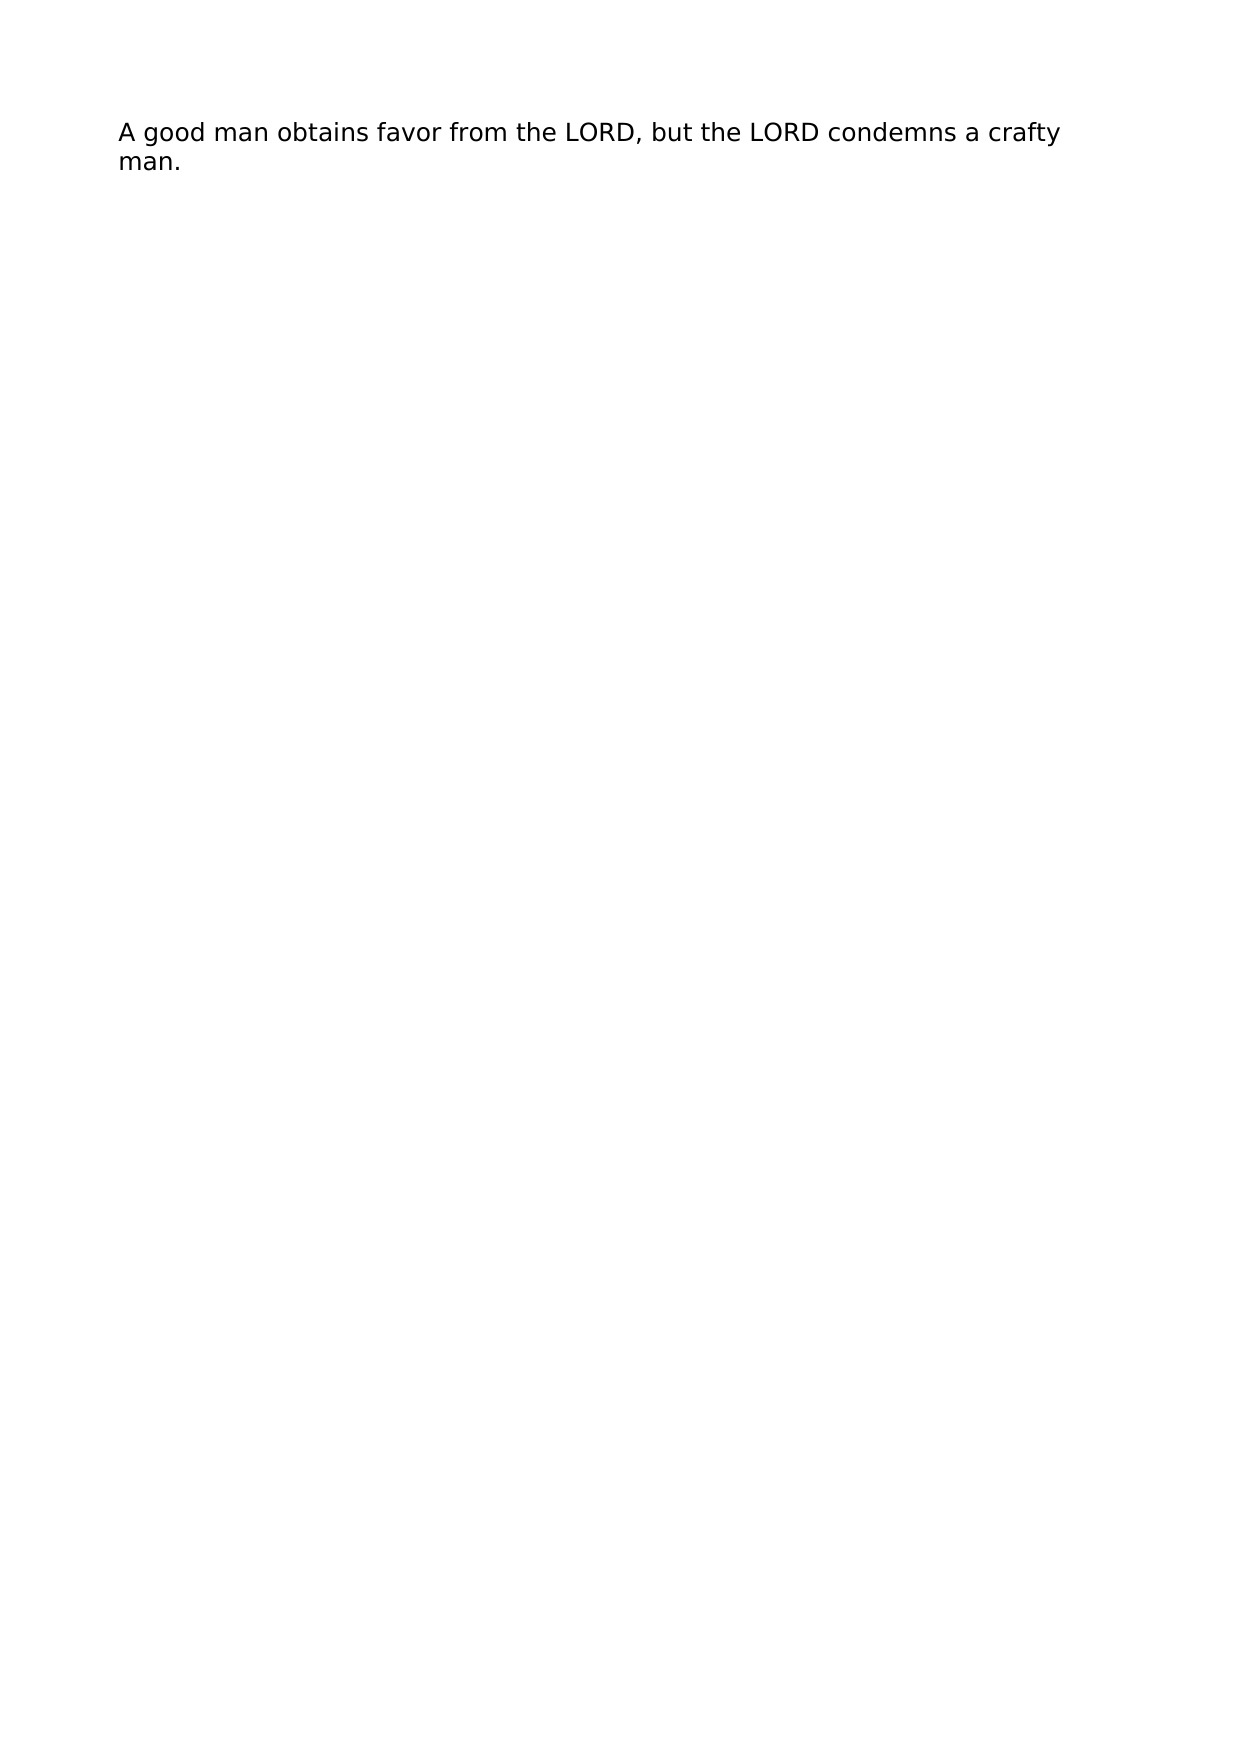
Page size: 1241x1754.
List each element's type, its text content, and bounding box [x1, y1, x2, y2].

text A good man obtains favor from the LORD, but the LORD condemns a crafty man. [118, 118, 1122, 176]
